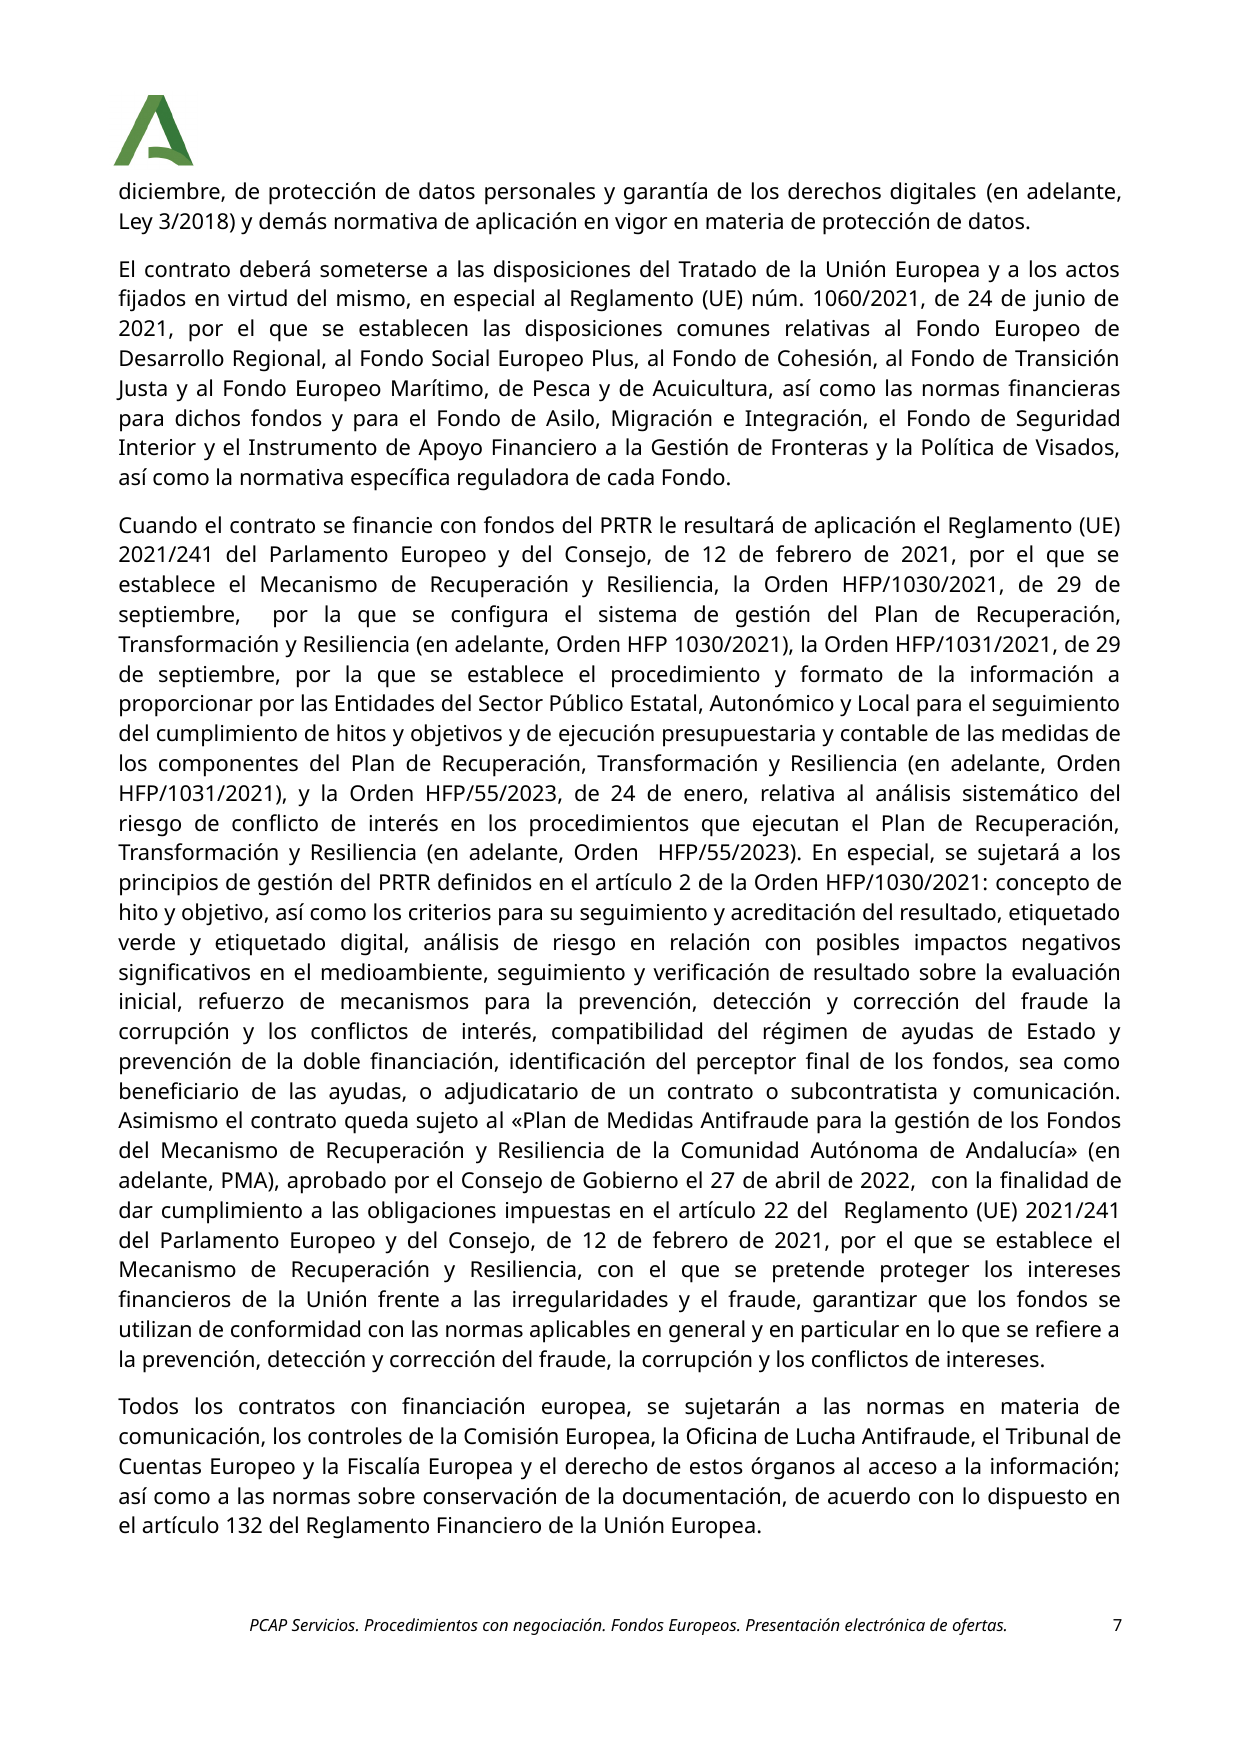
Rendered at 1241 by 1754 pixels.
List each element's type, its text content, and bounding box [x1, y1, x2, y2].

text Todos los contratos con financiación europea, se sujetarán a las normas en materia de comunicación, los controles de la Comisión Europea, la Oficina de Lucha Antifraude, el Tribunal de Cuentas Europeo y la Fiscalía Europea y el derecho de estos órganos al acceso a la información; así como a las normas sobre conservación de la documentación, de acuerdo con lo dispuesto en el artículo 132 del Reglamento Financiero de la Unión Europea. [118, 1391, 1122, 1540]
text El contrato deberá someterse a las disposiciones del Tratado de la Unión Europea y a los actos fijados en virtud del mismo, en especial al Reglamento (UE) núm. 1060/2021, de 24 de junio de 2021, por el que se establecen las disposiciones comunes relativas al Fondo Europeo de Desarrollo Regional, al Fondo Social Europeo Plus, al Fondo de Cohesión, al Fondo de Transición Justa y al Fondo Europeo Marítimo, de Pesca y de Acuicultura, así como las normas financieras para dichos fondos y para el Fondo de Asilo, Migración e Integración, el Fondo de Seguridad Interior y el Instrumento de Apoyo Financiero a la Gestión de Fronteras y la Política de Visados, así como la normativa específica reguladora de cada Fondo. [118, 254, 1122, 492]
text Cuando el contrato se financie con fondos del PRTR le resultará de aplicación el Reglamento (UE) 2021/241 del Parlamento Europeo y del Consejo, de 12 de febrero de 2021, por el que se establece el Mecanismo de Recuperación y Resiliencia, la Orden HFP/1030/2021, de 29 de septiembre, por la que se configura el sistema de gestión del Plan de Recuperación, Transformación y Resiliencia (en adelante, Orden HFP 1030/2021), la Orden HFP/1031/2021, de 29 de septiembre, por la que se establece el procedimiento y formato de la información a proporcionar por las Entidades del Sector Público Estatal, Autonómico y Local para el seguimiento del cumplimiento de hitos y objetivos y de ejecución presupuestaria y contable de las medidas de los componentes del Plan de Recuperación, Transformación y Resiliencia (en adelante, Orden HFP/1031/2021), y la Orden HFP/55/2023, de 24 de enero, relativa al análisis sistemático del riesgo de conflicto de interés en los procedimientos que ejecutan el Plan de Recuperación, Transformación y Resiliencia (en adelante, Orden HFP/55/2023). En especial, se sujetará a los principios de gestión del PRTR definidos en el artículo 2 de la Orden HFP/1030/2021: concepto de hito y objetivo, así como los criterios para su seguimiento y acreditación del resultado, etiquetado verde y etiquetado digital, análisis de riesgo en relación con posibles impactos negativos significativos en el medioambiente, seguimiento y verificación de resultado sobre la evaluación inicial, refuerzo de mecanismos para la prevención, detección y corrección del fraude la corrupción y los conflictos de interés, compatibilidad del régimen de ayudas de Estado y prevención de la doble financiación, identificación del perceptor final de los fondos, sea como beneficiario de las ayudas, o adjudicatario de un contrato o subcontratista y comunicación. Asimismo el contrato queda sujeto al «Plan de Medidas Antifraude para la gestión de los Fondos del Mecanismo de Recuperación y Resiliencia de la Comunidad Autónoma de Andalucía» (en adelante, PMA), aprobado por el Consejo de Gobierno el 27 de abril de 2022, con la finalidad de dar cumplimiento a las obligaciones impuestas en el artículo 22 del Reglamento (UE) 2021/241 del Parlamento Europeo y del Consejo, de 12 de febrero de 2021, por el que se establece el Mecanismo de Recuperación y Resiliencia, con el que se pretende proteger los intereses financieros de la Unión frente a las irregularidades y el fraude, garantizar que los fondos se utilizan de conformidad con las normas aplicables en general y en particular en lo que se refiere a la prevención, detección y corrección del fraude, la corrupción y los conflictos de intereses. [118, 510, 1122, 1374]
text diciembre, de protección de datos personales y garantía de los derechos digitales (en adelante, Ley 3/2018) y demás normativa de aplicación en vigor en materia de protección de datos. [118, 176, 1122, 236]
picture [109, 91, 198, 170]
